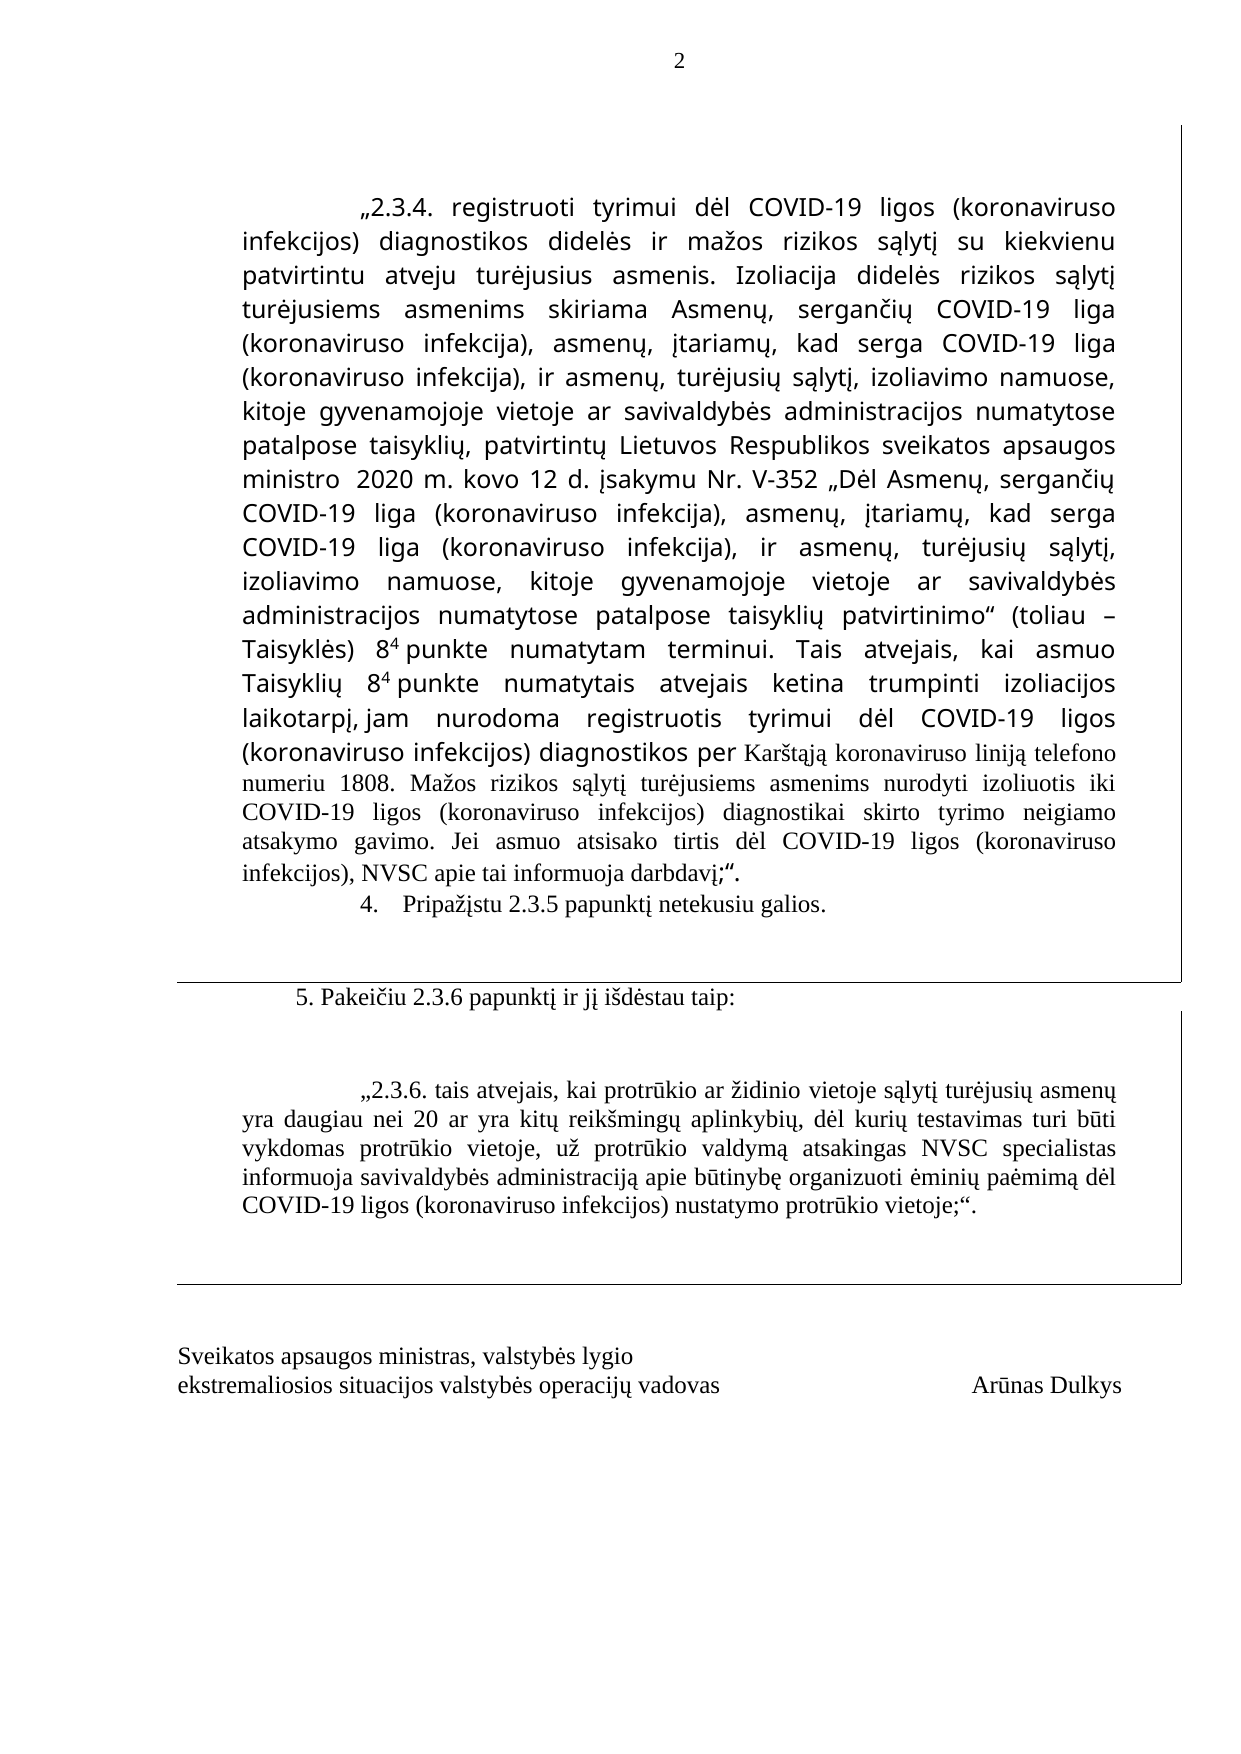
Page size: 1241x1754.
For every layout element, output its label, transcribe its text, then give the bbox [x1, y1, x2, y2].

text 5. Pakeičiu 2.3.6 papunktį ir jį išdėstau taip: [177, 982, 1181, 1011]
text 4. Pripažįstu 2.3.5 papunktį netekusiu galios. [177, 889, 1181, 982]
text „2.3.4. registruoti tyrimui dėl COVID-19 ligos (koronaviruso infekcijos) diagnostikos didelės ir mažos rizikos sąlytį su kiekvienu patvirtintu atveju turėjusius asmenis. Izoliacija didelės rizikos sąlytį turėjusiems asmenims skiriama Asmenų, sergančių COVID-19 liga (koronaviruso infekcija), asmenų, įtariamų, kad serga COVID-19 liga (koronaviruso infekcija), ir asmenų, turėjusių sąlytį, izoliavimo namuose, kitoje gyvenamojoje vietoje ar savivaldybės administracijos numatytose patalpose taisyklių, patvirtintų Lietuvos Respublikos sveikatos apsaugos ministro 2020 m. kovo 12 d. įsakymu Nr. V-352 „Dėl Asmenų, sergančių COVID-19 liga (koronaviruso infekcija), asmenų, įtariamų, kad serga COVID-19 liga (koronaviruso infekcija), ir asmenų, turėjusių sąlytį, izoliavimo namuose, kitoje gyvenamojoje vietoje ar savivaldybės administracijos numatytose patalpose taisyklių patvirtinimo“ (toliau – Taisyklės) 84 punkte numatytam terminui. Tais atvejais, kai asmuo Taisyklių 84 punkte numatytais atvejais ketina trumpinti izoliacijos laikotarpį, jam nurodoma registruotis tyrimui dėl COVID-19 ligos (koronaviruso infekcijos) diagnostikos per Karštąją koronaviruso liniją telefono numeriu 1808. Mažos rizikos sąlytį turėjusiems asmenims nurodyti izoliuotis iki COVID-19 ligos (koronaviruso infekcijos) diagnostikai skirto tyrimo neigiamo atsakymo gavimo. Jei asmuo atsisako tirtis dėl COVID-19 ligos (koronaviruso infekcijos), NVSC apie tai informuoja darbdavį;“. [177, 125, 1181, 889]
text ekstremaliosios situacijos valstybės operacijų vadovas Arūnas Dulkys [177, 1370, 1181, 1399]
text „2.3.6. tais atvejais, kai protrūkio ar židinio vietoje sąlytį turėjusių asmenų yra daugiau nei 20 ar yra kitų reikšmingų aplinkybių, dėl kurių testavimas turi būti vykdomas protrūkio vietoje, už protrūkio valdymą atsakingas NVSC specialistas informuoja savivaldybės administraciją apie būtinybę organizuoti ėminių paėmimą dėl COVID-19 ligos (koronaviruso infekcijos) nustatymo protrūkio vietoje;“. [177, 1011, 1181, 1284]
text Sveikatos apsaugos ministras, valstybės lygio [177, 1341, 1181, 1370]
